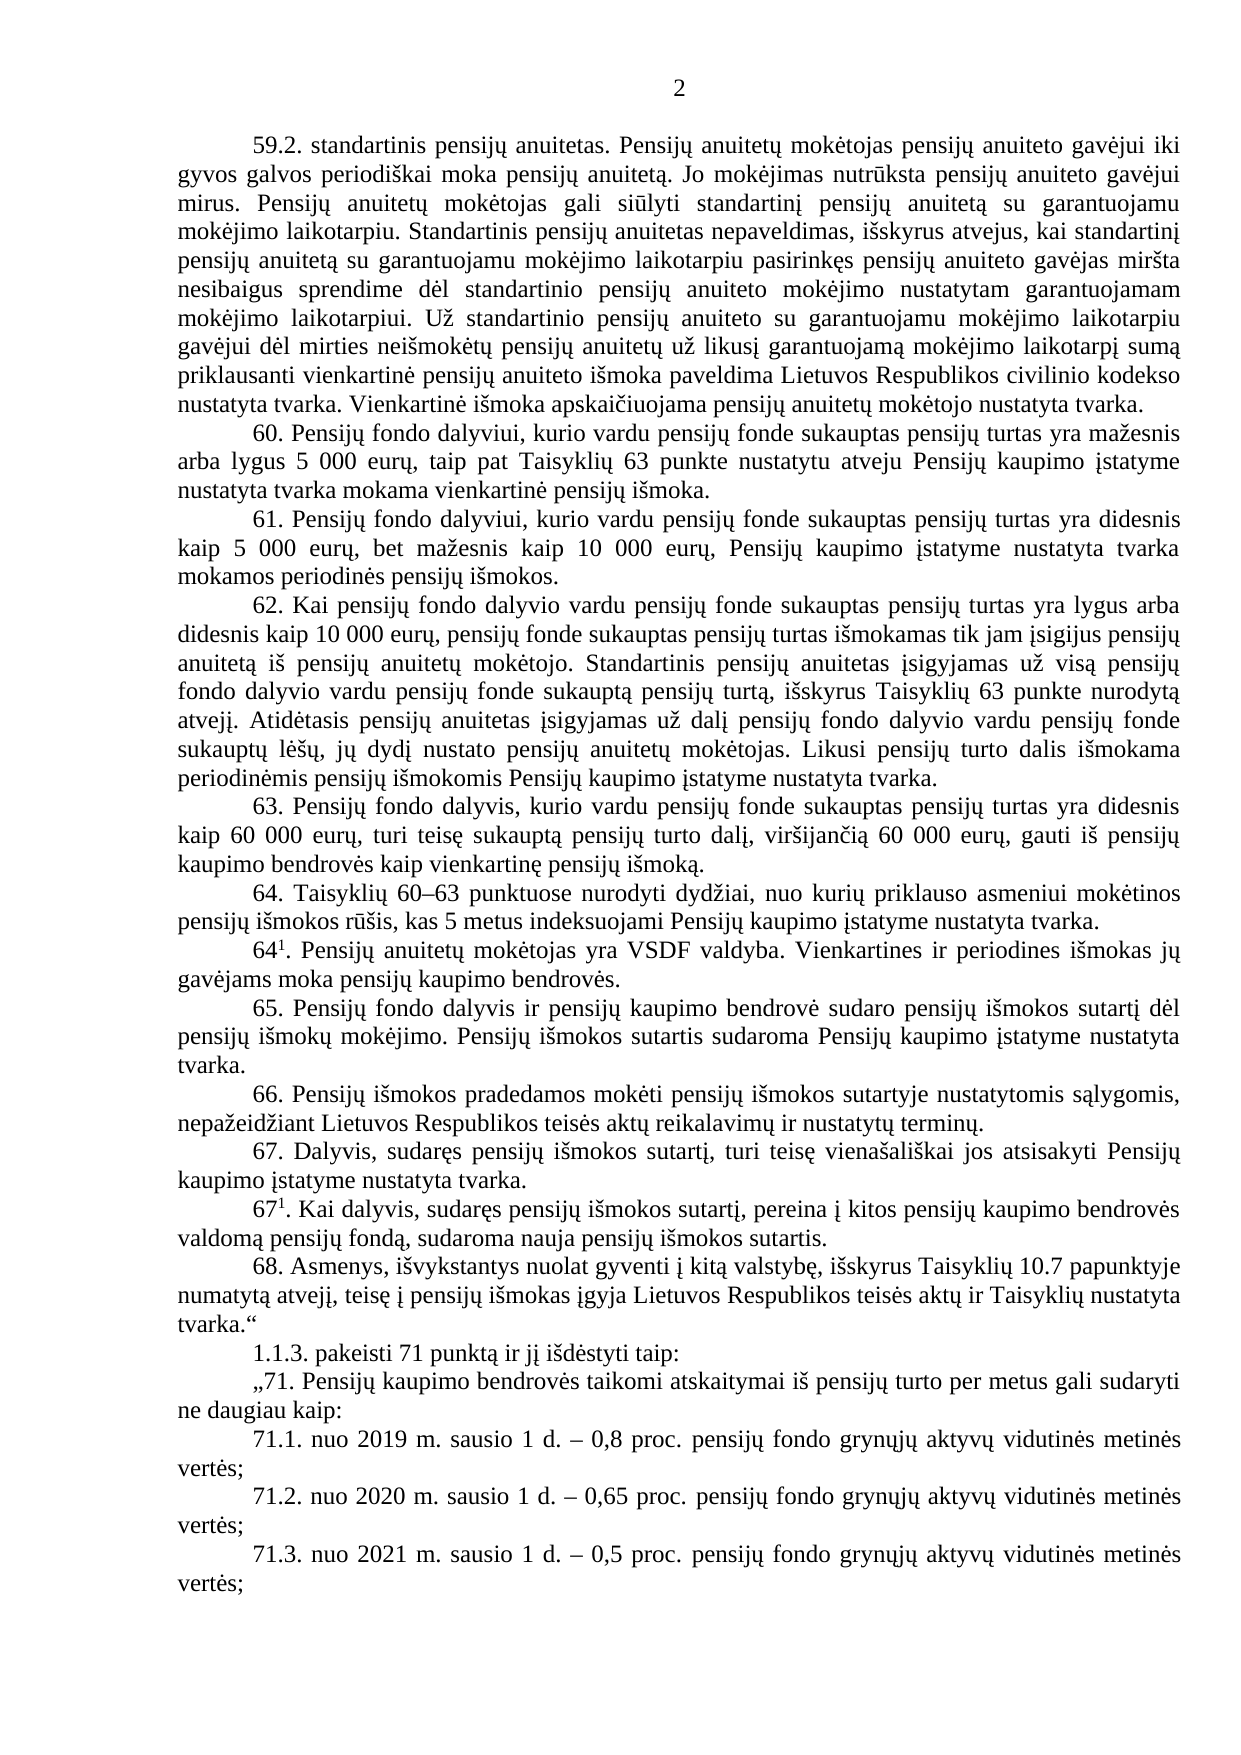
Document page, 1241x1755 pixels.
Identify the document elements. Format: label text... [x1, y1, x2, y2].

text 60. Pensijų fondo dalyviui, kurio vardu pensijų fonde sukauptas pensijų turtas yra mažesnis arba lygus 5 000 eurų, taip pat Taisyklių 63 punkte nustatytu atveju Pensijų kaupimo įstatyme nustatyta tvarka mokama vienkartinė pensijų išmoka. [177, 418, 1181, 504]
text 67. Dalyvis, sudaręs pensijų išmokos sutartį, turi teisę vienašališkai jos atsisakyti Pensijų kaupimo įstatyme nustatyta tvarka. [177, 1136, 1181, 1194]
text 641. Pensijų anuitetų mokėtojas yra VSDF valdyba. Vienkartines ir periodines išmokas jų gavėjams moka pensijų kaupimo bendrovės. [177, 935, 1181, 993]
text 65. Pensijų fondo dalyvis ir pensijų kaupimo bendrovė sudaro pensijų išmokos sutartį dėl pensijų išmokų mokėjimo. Pensijų išmokos sutartis sudaroma Pensijų kaupimo įstatyme nustatyta tvarka. [177, 993, 1181, 1079]
text 66. Pensijų išmokos pradedamos mokėti pensijų išmokos sutartyje nustatytomis sąlygomis, nepažeidžiant Lietuvos Respublikos teisės aktų reikalavimų ir nustatytų terminų. [177, 1079, 1181, 1136]
text 1.1.3. pakeisti 71 punktą ir jį išdėstyti taip: [177, 1338, 1181, 1366]
text 71.3. nuo 2021 m. sausio 1 d. – 0,5 proc. pensijų fondo grynųjų aktyvų vidutinės metinės vertės; [177, 1539, 1181, 1596]
text 671. Kai dalyvis, sudaręs pensijų išmokos sutartį, pereina į kitos pensijų kaupimo bendrovės valdomą pensijų fondą, sudaroma nauja pensijų išmokos sutartis. [177, 1194, 1181, 1251]
text 71.2. nuo 2020 m. sausio 1 d. – 0,65 proc. pensijų fondo grynųjų aktyvų vidutinės metinės vertės; [177, 1481, 1181, 1539]
text 59.2. standartinis pensijų anuitetas. Pensijų anuitetų mokėtojas pensijų anuiteto gavėjui iki gyvos galvos periodiškai moka pensijų anuitetą. Jo mokėjimas nutrūksta pensijų anuiteto gavėjui mirus. Pensijų anuitetų mokėtojas gali siūlyti standartinį pensijų anuitetą su garantuojamu mokėjimo laikotarpiu. Standartinis pensijų anuitetas nepaveldimas, išskyrus atvejus, kai standartinį pensijų anuitetą su garantuojamu mokėjimo laikotarpiu pasirinkęs pensijų anuiteto gavėjas miršta nesibaigus sprendime dėl standartinio pensijų anuiteto mokėjimo nustatytam garantuojamam mokėjimo laikotarpiui. Už standartinio pensijų anuiteto su garantuojamu mokėjimo laikotarpiu gavėjui dėl mirties neišmokėtų pensijų anuitetų už likusį garantuojamą mokėjimo laikotarpį sumą priklausanti vienkartinė pensijų anuiteto išmoka paveldima Lietuvos Respublikos civilinio kodekso nustatyta tvarka. Vienkartinė išmoka apskaičiuojama pensijų anuitetų mokėtojo nustatyta tvarka. [177, 130, 1181, 418]
text 71.1. nuo 2019 m. sausio 1 d. – 0,8 proc. pensijų fondo grynųjų aktyvų vidutinės metinės vertės; [177, 1424, 1181, 1481]
text „71. Pensijų kaupimo bendrovės taikomi atskaitymai iš pensijų turto per metus gali sudaryti ne daugiau kaip: [177, 1366, 1181, 1424]
text 63. Pensijų fondo dalyvis, kurio vardu pensijų fonde sukauptas pensijų turtas yra didesnis kaip 60 000 eurų, turi teisę sukauptą pensijų turto dalį, viršijančią 60 000 eurų, gauti iš pensijų kaupimo bendrovės kaip vienkartinę pensijų išmoką. [177, 791, 1181, 878]
text 61. Pensijų fondo dalyviui, kurio vardu pensijų fonde sukauptas pensijų turtas yra didesnis kaip 5 000 eurų, bet mažesnis kaip 10 000 eurų, Pensijų kaupimo įstatyme nustatyta tvarka mokamos periodinės pensijų išmokos. [177, 504, 1181, 590]
text 64. Taisyklių 60–63 punktuose nurodyti dydžiai, nuo kurių priklauso asmeniui mokėtinos pensijų išmokos rūšis, kas 5 metus indeksuojami Pensijų kaupimo įstatyme nustatyta tvarka. [177, 878, 1181, 935]
text 62. Kai pensijų fondo dalyvio vardu pensijų fonde sukauptas pensijų turtas yra lygus arba didesnis kaip 10 000 eurų, pensijų fonde sukauptas pensijų turtas išmokamas tik jam įsigijus pensijų anuitetą iš pensijų anuitetų mokėtojo. Standartinis pensijų anuitetas įsigyjamas už visą pensijų fondo dalyvio vardu pensijų fonde sukauptą pensijų turtą, išskyrus Taisyklių 63 punkte nurodytą atvejį. Atidėtasis pensijų anuitetas įsigyjamas už dalį pensijų fondo dalyvio vardu pensijų fonde sukauptų lėšų, jų dydį nustato pensijų anuitetų mokėtojas. Likusi pensijų turto dalis išmokama periodinėmis pensijų išmokomis Pensijų kaupimo įstatyme nustatyta tvarka. [177, 590, 1181, 791]
text 68. Asmenys, išvykstantys nuolat gyventi į kitą valstybę, išskyrus Taisyklių 10.7 papunktyje numatytą atvejį, teisę į pensijų išmokas įgyja Lietuvos Respublikos teisės aktų ir Taisyklių nustatyta tvarka.“ [177, 1251, 1181, 1338]
